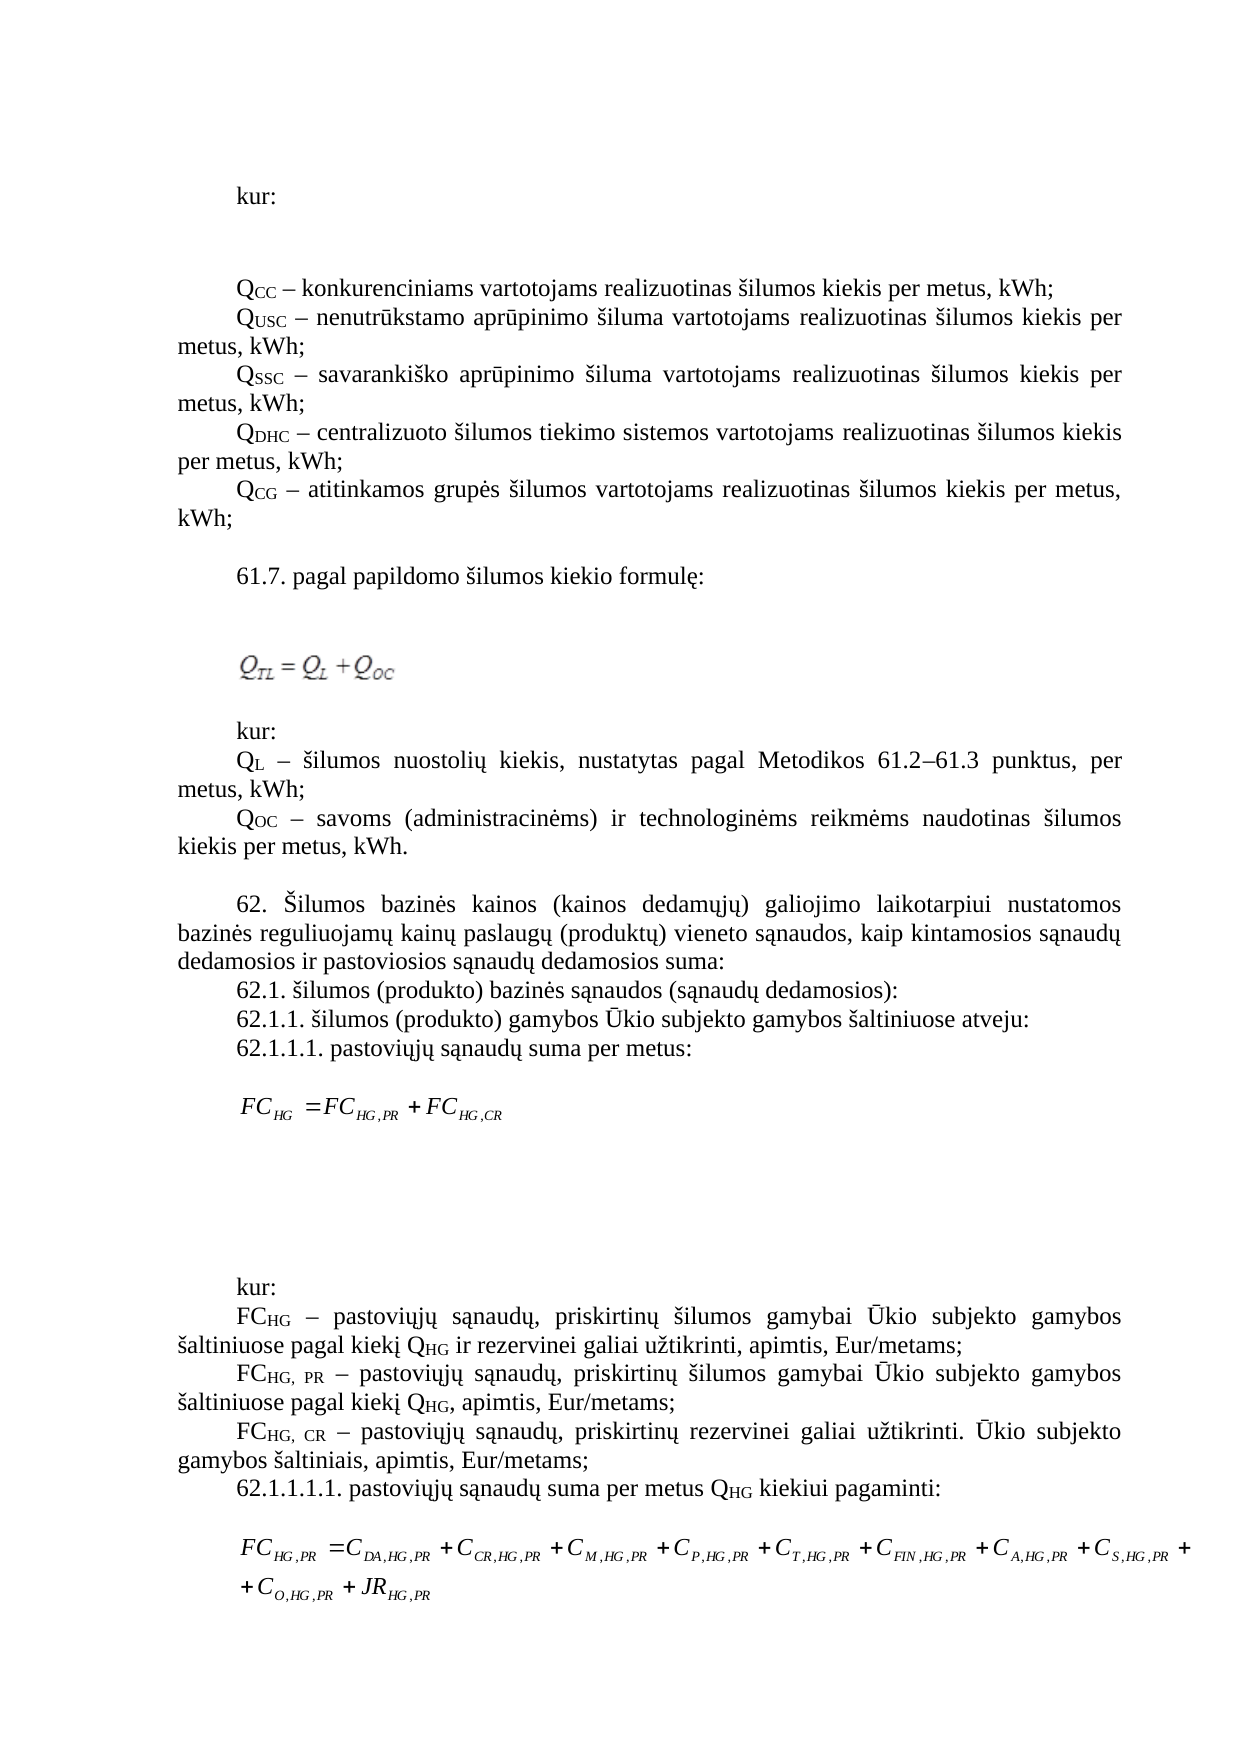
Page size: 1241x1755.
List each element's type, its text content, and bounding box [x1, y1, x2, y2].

text FCHG, PR – pastoviųjų sąnaudų, priskirtinų šilumos gamybai Ūkio subjekto gamybos šaltiniuose pagal kiekį QHG, apimtis, Eur/metams; [177, 1358, 1122, 1416]
text FCHG – pastoviųjų sąnaudų, priskirtinų šilumos gamybai Ūkio subjekto gamybos šaltiniuose pagal kiekį QHG ir rezervinei galiai užtikrinti, apimtis, Eur/metams; [177, 1301, 1122, 1358]
text 62.1.1.1. pastoviųjų sąnaudų suma per metus: [177, 1033, 1122, 1061]
text QUSC – nenutrūkstamo aprūpinimo šiluma vartotojams realizuotinas šilumos kiekis per metus, kWh; [177, 302, 1122, 359]
text 62.1.1. šilumos (produkto) gamybos Ūkio subjekto gamybos šaltiniuose atveju: [177, 1004, 1122, 1033]
text QCG – atitinkamos grupės šilumos vartotojams realizuotinas šilumos kiekis per metus, kWh; [177, 474, 1122, 532]
text QDHC – centralizuoto šilumos tiekimo sistemos vartotojams realizuotinas šilumos kiekis per metus, kWh; [177, 417, 1122, 474]
text 62.1. šilumos (produkto) bazinės sąnaudos (sąnaudų dedamosios): [177, 975, 1122, 1004]
text 61.7. pagal papildomo šilumos kiekio formulę: [177, 561, 1122, 589]
text 62. Šilumos bazinės kainos (kainos dedamųjų) galiojimo laikotarpiui nustatomos bazinės reguliuojamų kainų paslaugų (produktų) vieneto sąnaudos, kaip kintamosios sąnaudų dedamosios ir pastoviosios sąnaudų dedamosios suma: [177, 889, 1122, 975]
text kur: [177, 1243, 1122, 1301]
text 62.1.1.1.1. pastoviųjų sąnaudų suma per metus QHG kiekiui pagaminti: [177, 1473, 1122, 1502]
text QCC – konkurenciniams vartotojams realizuotinas šilumos kiekis per metus, kWh; [177, 273, 1122, 302]
text kur: [177, 147, 1122, 210]
text QL – šilumos nuostolių kiekis, nustatytas pagal Metodikos 61.2–61.3 punktus, per metus, kWh; [177, 745, 1122, 803]
text FCHG, CR – pastoviųjų sąnaudų, priskirtinų rezervinei galiai užtikrinti. Ūkio subjekto gamybos šaltiniais, apimtis, Eur/metams; [177, 1416, 1122, 1473]
text QOC – savoms (administracinėms) ir technologinėms reikmėms naudotinas šilumos kiekis per metus, kWh. [177, 803, 1122, 860]
text QSSC – savarankiško aprūpinimo šiluma vartotojams realizuotinas šilumos kiekis per metus, kWh; [177, 359, 1122, 417]
text kur: [177, 716, 1122, 745]
